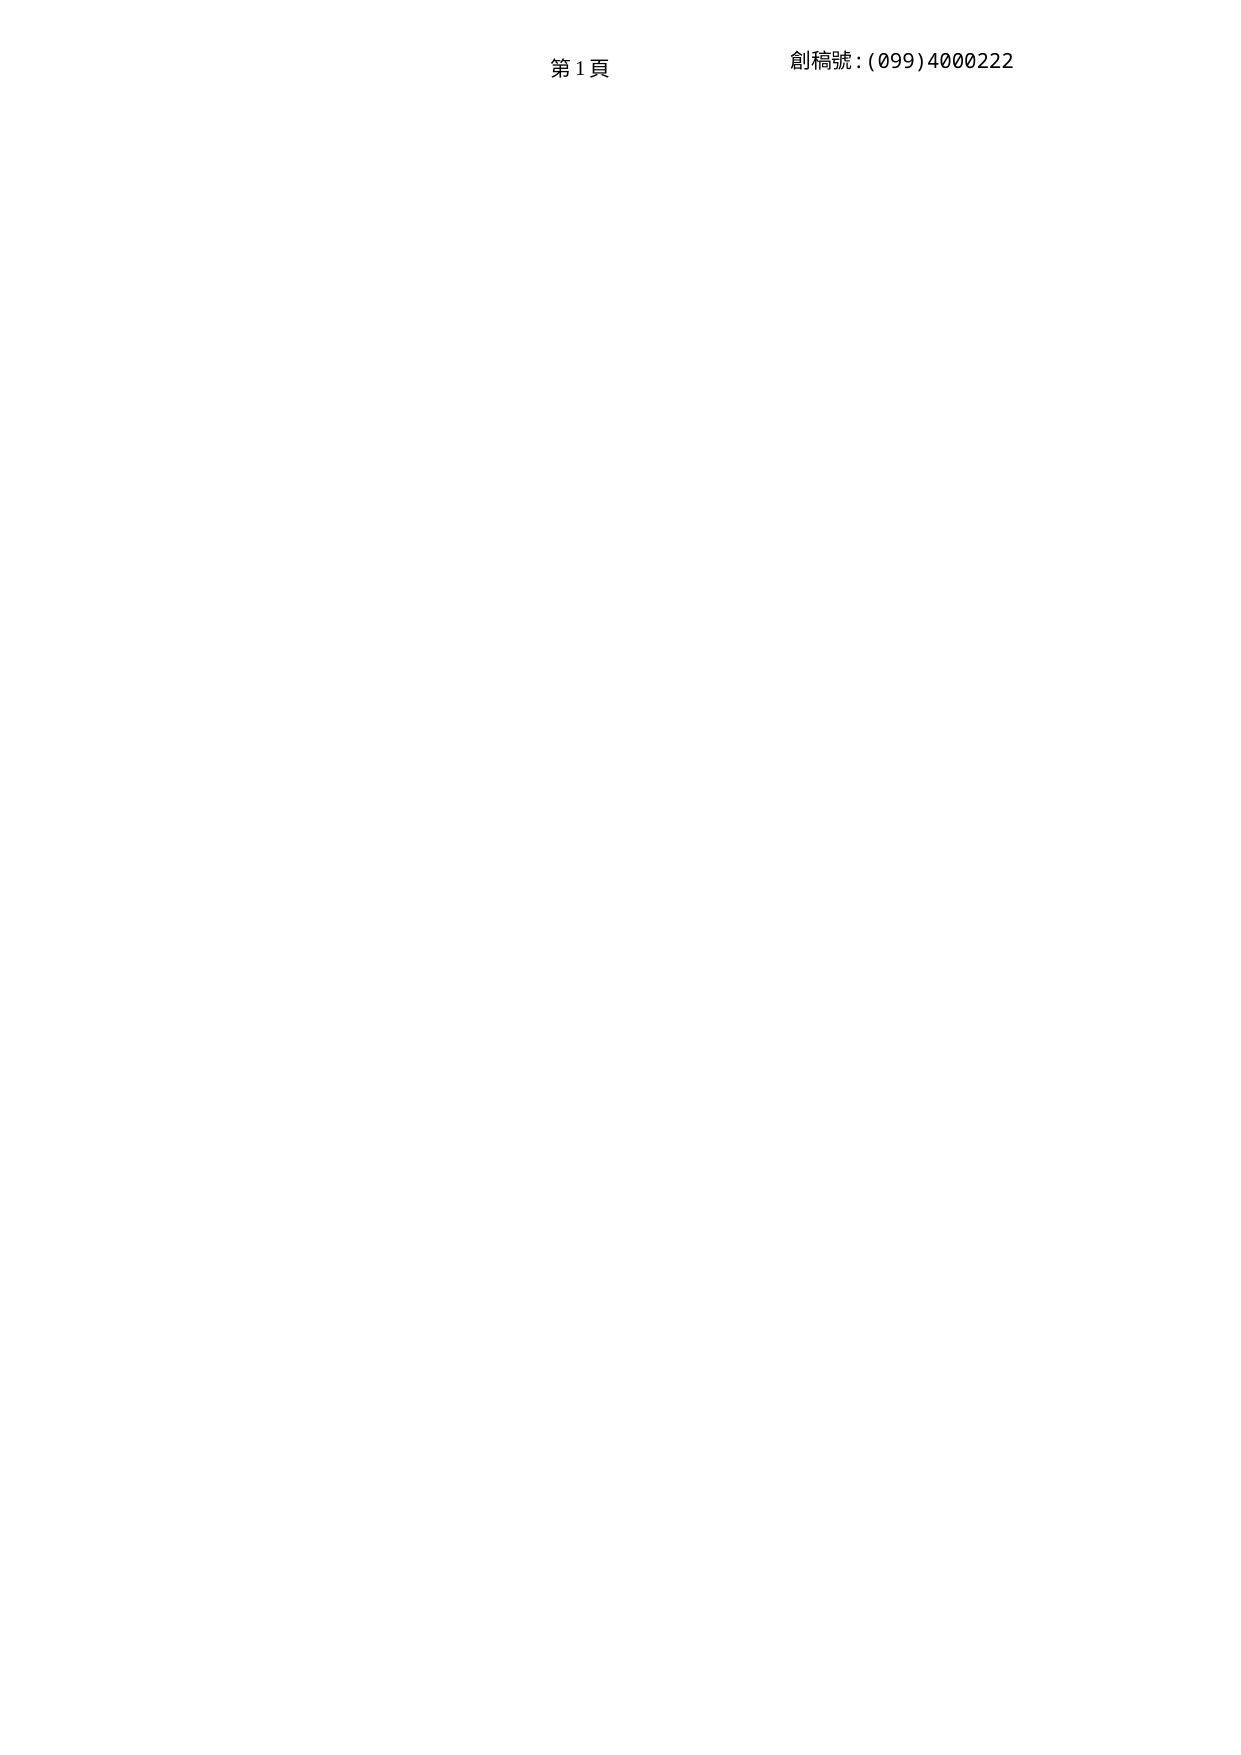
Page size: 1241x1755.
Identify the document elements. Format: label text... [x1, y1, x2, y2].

text 第1頁 創稿號:(099)4000222 [550, 46, 1113, 83]
